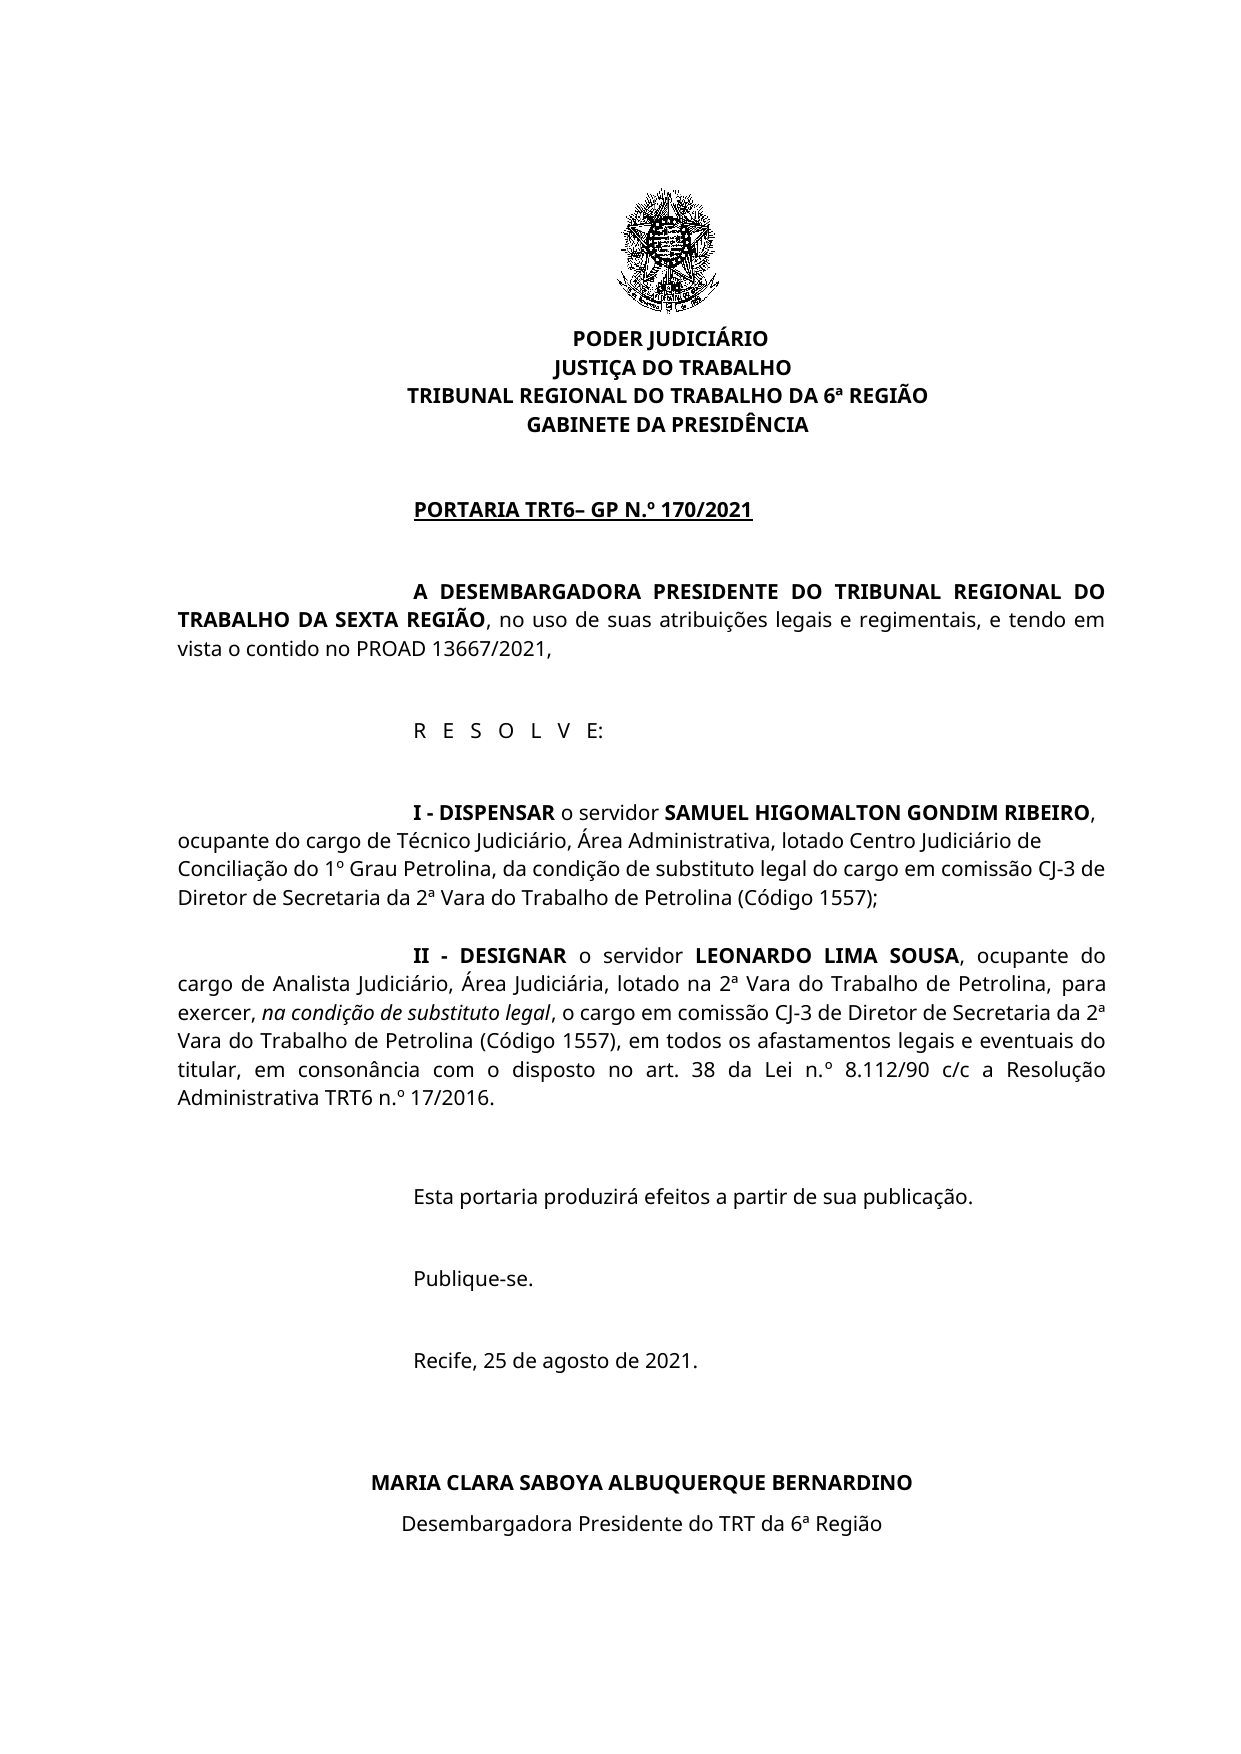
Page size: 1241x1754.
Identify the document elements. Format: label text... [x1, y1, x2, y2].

text Desembargadora Presidente do TRT da 6ª Região [177, 1509, 1106, 1538]
text Recife, 25 de agosto de 2021. [177, 1346, 1106, 1374]
text II - DESIGNAR o servidor LEONARDO LIMA SOUSA, ocupante do cargo de Analista Judiciário, Área Judiciária, lotado na 2ª Vara do Trabalho de Petrolina, para exercer, na condição de substituto legal, o cargo em comissão CJ-3 de Diretor de Secretaria da 2ª Vara do Trabalho de Petrolina (Código 1557), em todos os afastamentos legais e eventuais do titular, em consonância com o disposto no art. 38 da Lei n.º 8.112/90 c/c a Resolução Administrativa TRT6 n.º 17/2016. [177, 941, 1106, 1112]
text PORTARIA TRT6– GP N.º 170/2021 [177, 495, 1106, 524]
text MARIA CLARA SABOYA ALBUQUERQUE BERNARDINO [177, 1468, 1106, 1497]
text A DESEMBARGADORA PRESIDENTE DO TRIBUNAL REGIONAL DO TRABALHO DA SEXTA REGIÃO, no uso de suas atribuições legais e regimentais, e tendo em vista o contido no PROAD 13667/2021, [177, 577, 1106, 662]
text JUSTIÇA DO TRABALHO [177, 353, 1158, 381]
text I - DISPENSAR o servidor SAMUEL HIGOMALTON GONDIM RIBEIRO, ocupante do cargo de Técnico Judiciário, Área Administrativa, lotado Centro Judiciário de Conciliação do 1º Grau Petrolina, da condição de substituto legal do cargo em comissão CJ-3 de Diretor de Secretaria da 2ª Vara do Trabalho de Petrolina (Código 1557); [177, 798, 1106, 911]
text R E S O L V E: [177, 716, 1106, 744]
text GABINETE DA PRESIDÊNCIA [177, 410, 1158, 438]
text Esta portaria produzirá efeitos a partir de sua publicação. [177, 1182, 1106, 1210]
text PODER JUDICIÁRIO [177, 324, 1158, 353]
text TRIBUNAL REGIONAL DO TRABALHO DA 6ª REGIÃO [177, 381, 1158, 410]
text Publique-se. [177, 1264, 1106, 1292]
